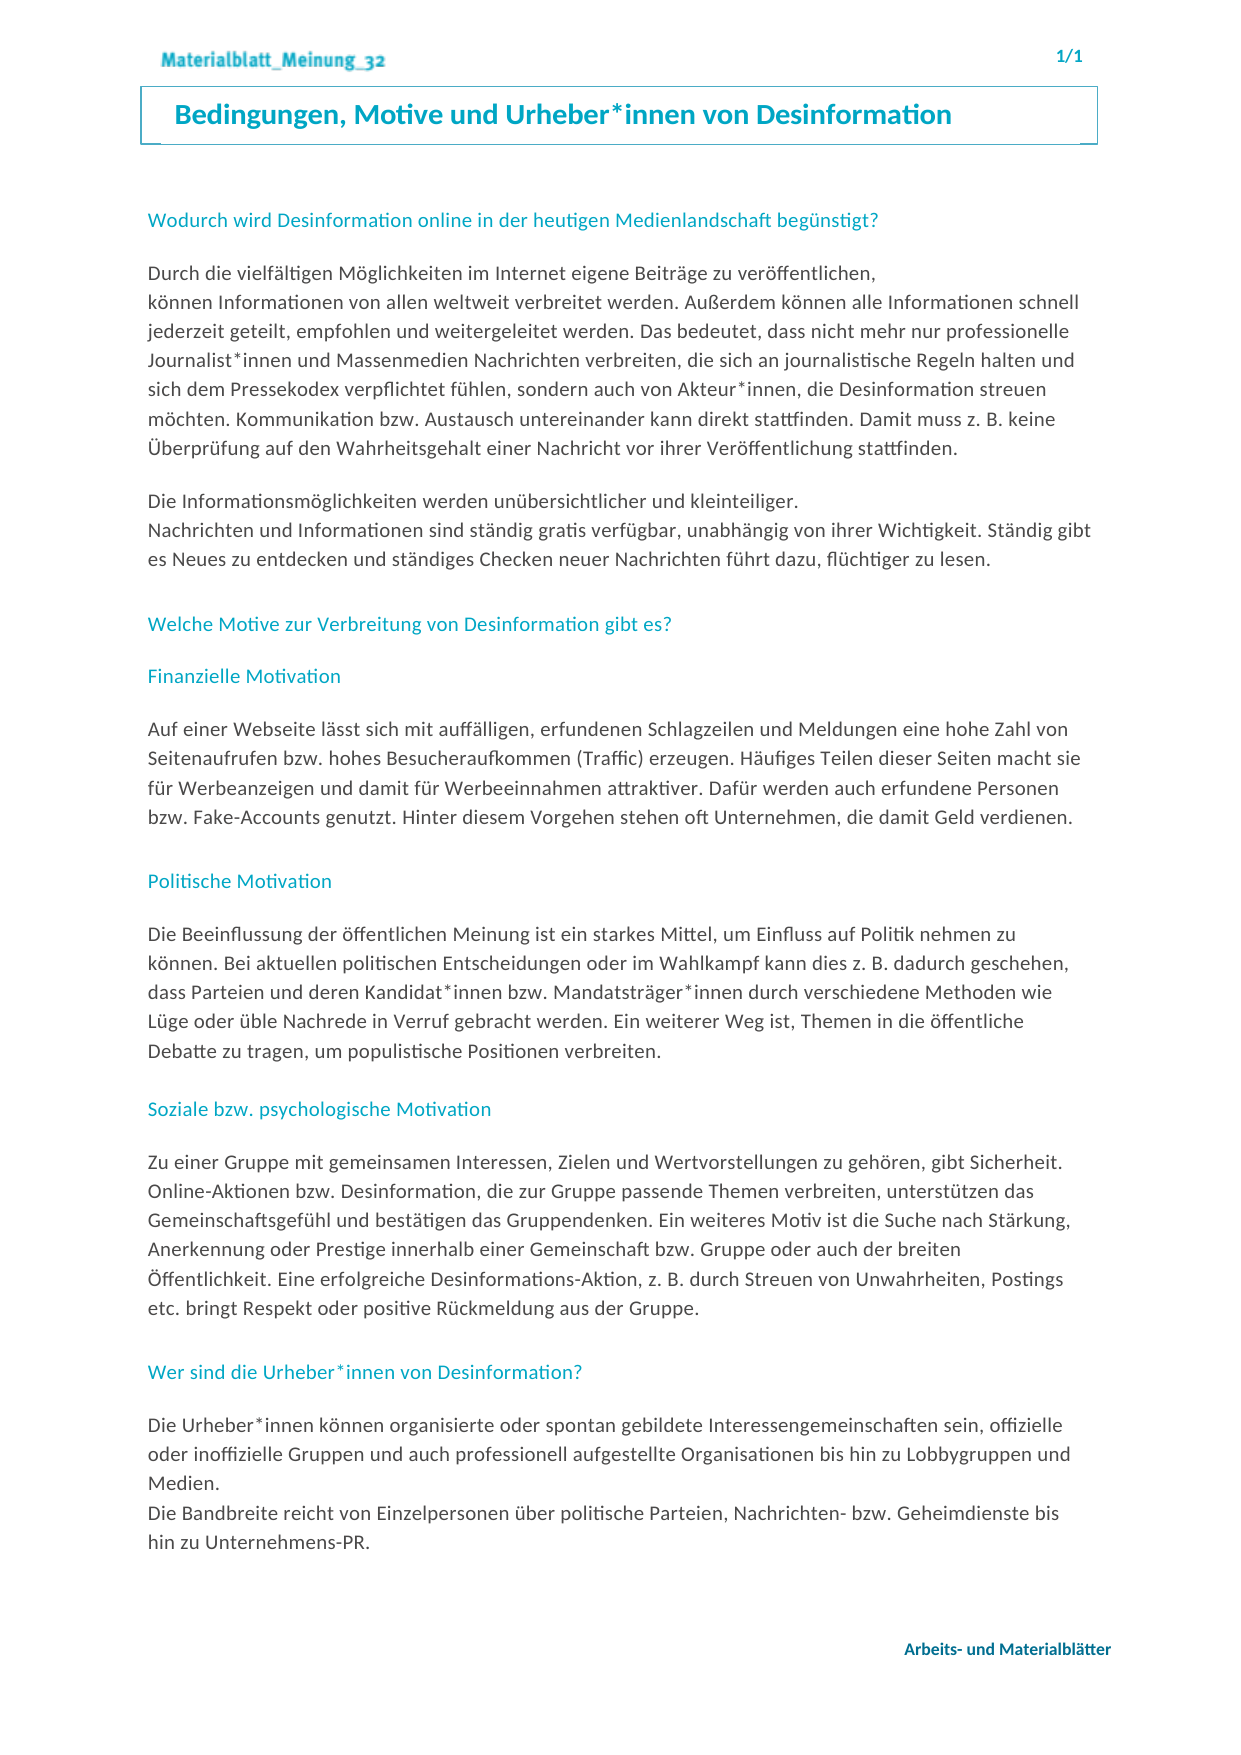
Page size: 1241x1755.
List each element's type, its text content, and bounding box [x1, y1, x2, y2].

text Durch die vielfältigen Möglichkeiten im Internet eigene Beiträge zu veröffentlichen, [148, 260, 1093, 285]
text Wodurch wird Desinformation online in der heutigen Medienlandschaft begünstigt? [148, 207, 1093, 233]
text können Informationen von allen weltweit verbreitet werden. Außerdem können alle Informationen schnell jederzeit geteilt, empfohlen und weitergeleitet werden. Das bedeutet, dass nicht mehr nur professionelle Journalist*innen und Massenmedien Nachrichten verbreiten, die sich an journalistische Regeln halten und sich dem Pressekodex verpflichtet fühlen, sondern auch von Akteur*innen, die Desinformation streuen möchten. Kommunikation bzw. Austausch untereinander kann direkt stattfinden. Damit muss z. B. keine Überprüfung auf den Wahrheitsgehalt einer Nachricht vor ihrer Veröffentlichung stattfinden. [148, 289, 1093, 460]
text Die Bandbreite reicht von Einzelpersonen über politische Parteien, Nachrichten- bzw. Geheimdienste bis hin zu Unternehmens-PR. [148, 1500, 1093, 1554]
text 1/1 [902, 45, 1082, 68]
text Die Urheber*innen können organisierte oder spontan gebildete Interessengemeinschaften sein, offizielle oder inoffizielle Gruppen und auch professionell aufgestellte Organisationen bis hin zu Lobbygruppen und Medien. [148, 1412, 1093, 1496]
text Finanzielle Motivation [148, 663, 1093, 689]
text Nachrichten und Informationen sind ständig gratis verfügbar, unabhängig von ihrer Wichtigkeit. Ständig gibt es Neues zu entdecken und ständiges Checken neuer Nachrichten führt dazu, flüchtiger zu lesen. [148, 517, 1093, 572]
text Die Informationsmöglichkeiten werden unübersichtlicher und kleinteiliger. [148, 488, 1093, 513]
text Die Beeinflussung der öffentlichen Meinung ist ein starkes Mittel, um Einfluss auf Politik nehmen zu können. Bei aktuellen politischen Entscheidungen oder im Wahlkampf kann dies z. B. dadurch geschehen, dass Parteien und deren Kandidat*innen bzw. Mandatsträger*innen durch verschiedene Methoden wie Lüge oder üble Nachrede in Verruf gebracht werden. Ein weiterer Weg ist, Themen in die öffentliche Debatte zu tragen, um populistische Positionen verbreiten. [148, 921, 1093, 1063]
text Welche Motive zur Verbreitung von Desinformation gibt es? [148, 611, 1093, 636]
text Bedingungen, Motive und Urheber*innen von Desinformation [161, 96, 1080, 132]
text Politische Motivation [148, 868, 1093, 894]
text Zu einer Gruppe mit gemeinsamen Interessen, Zielen und Wertvorstellungen zu gehören, gibt Sicherheit. Online-Aktionen bzw. Desinformation, die zur Gruppe passende Themen verbreiten, unterstützen das Gemeinschaftsgefühl und bestätigen das Gruppendenken. Ein weiteres Motiv ist die Suche nach Stärkung, Anerkennung oder Prestige innerhalb einer Gemeinschaft bzw. Gruppe oder auch der breiten Öffentlichkeit. Eine erfolgreiche Desinformations-Aktion, z. B. durch Streuen von Unwahrheiten, Postings etc. bringt Respekt oder positive Rückmeldung aus der Gruppe. [148, 1149, 1093, 1320]
text Soziale bzw. psychologische Motivation [148, 1096, 1093, 1122]
text Auf einer Webseite lässt sich mit auffälligen, erfundenen Schlagzeilen und Meldungen eine hohe Zahl von Seitenaufrufen bzw. hohes Besucheraufkommen (Traffic) erzeugen. Häufiges Teilen dieser Seiten macht sie für Werbeanzeigen und damit für Werbeeinnahmen attraktiver. Dafür werden auch erfundene Personen bzw. Fake-Accounts genutzt. Hinter diesem Vorgehen stehen oft Unternehmen, die damit Geld verdienen. [148, 716, 1093, 829]
text Wer sind die Urheber*innen von Desinformation? [148, 1359, 1093, 1385]
